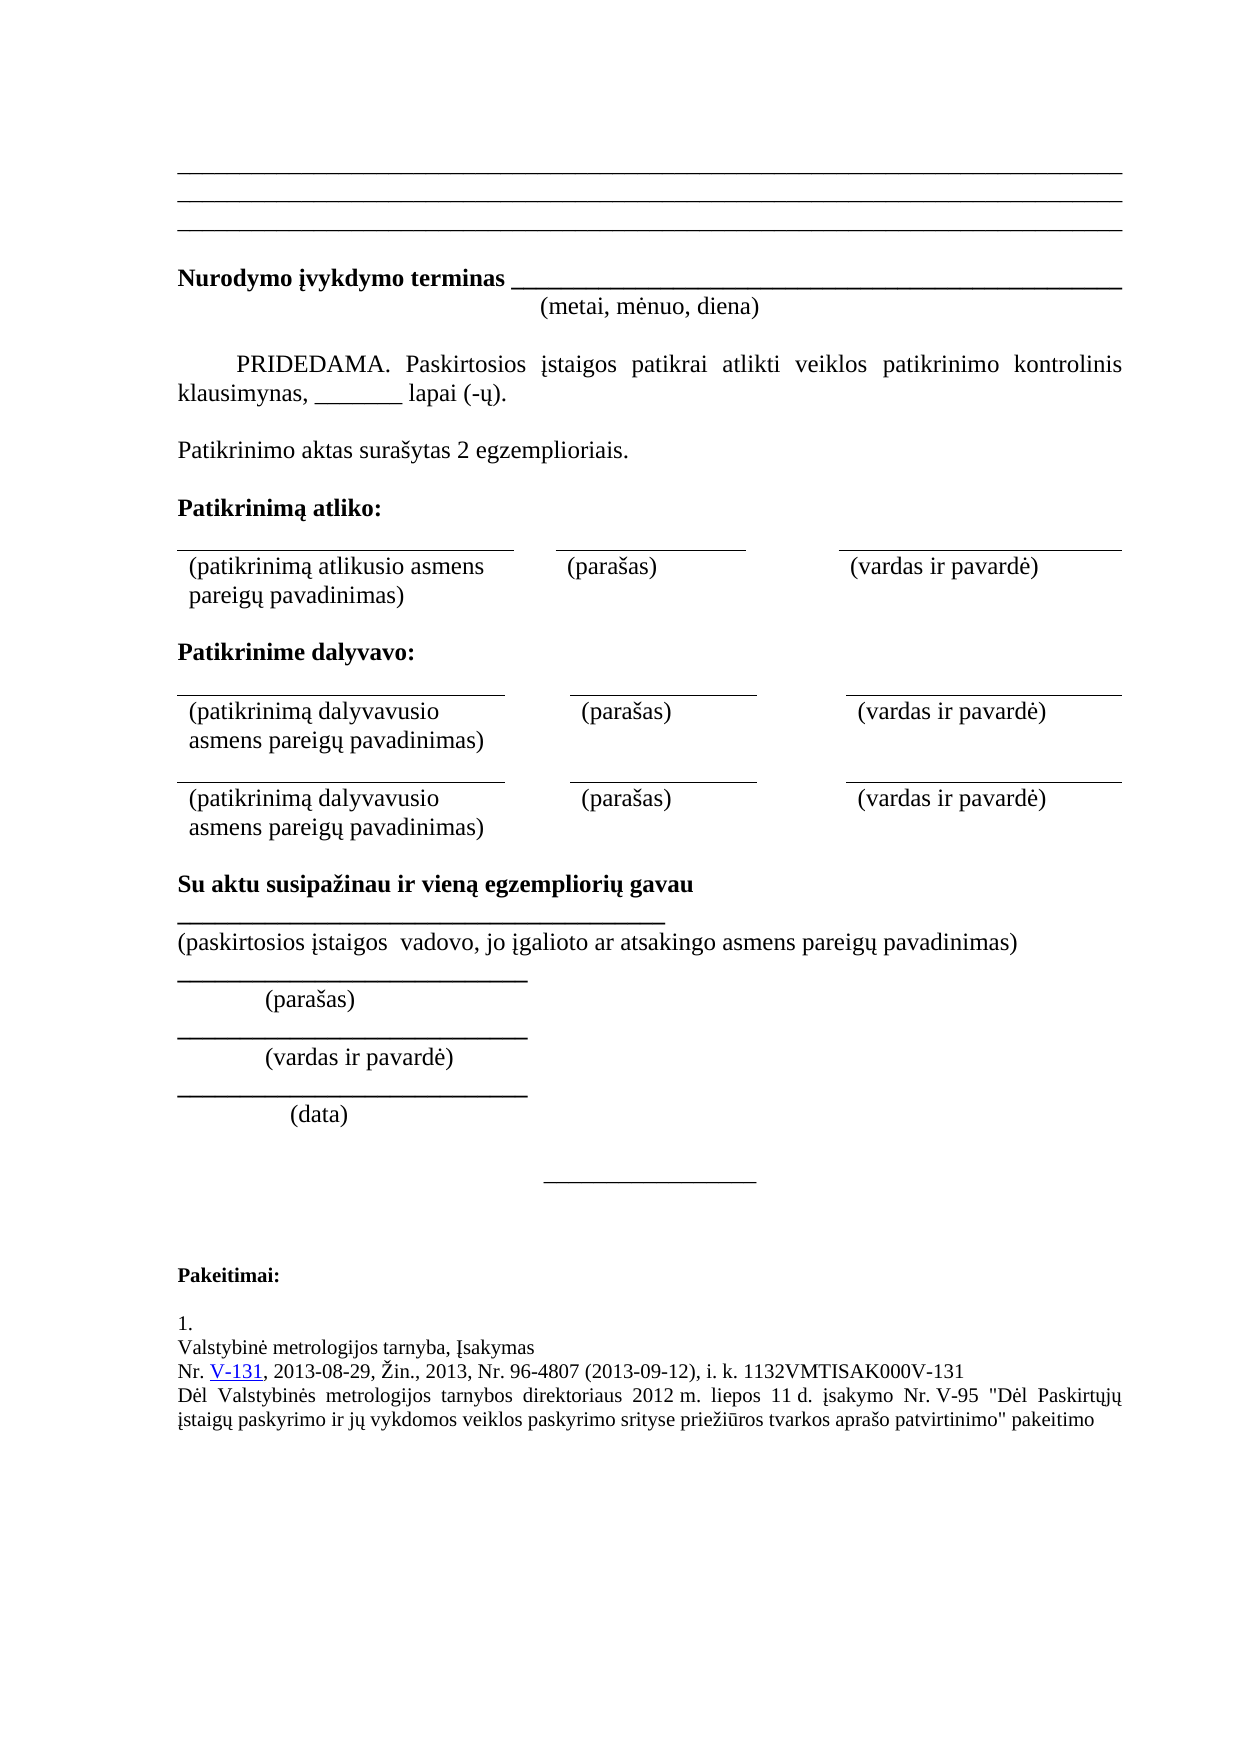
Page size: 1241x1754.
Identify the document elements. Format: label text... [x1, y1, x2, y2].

text _ [177, 176, 1122, 201]
text (metai, mėnuo, diena) [177, 291, 1122, 320]
text 1. [177, 1311, 1122, 1335]
text Patikrinimą atliko: [177, 493, 1122, 521]
table_header (parašas) [556, 551, 746, 609]
text Nr. V-131, 2013-08-29, Žin., 2013, Nr. 96-4807 (2013-09-12), i. k. 1132VMTISAK000V-131 [177, 1359, 1122, 1383]
text _ [177, 148, 1122, 173]
table_header (patikrinimą dalyvavusio asmens pareigų pavadinimas) [177, 783, 505, 841]
table_header [514, 550, 556, 609]
text Valstybinė metrologijos tarnyba, Įsakymas [177, 1335, 1122, 1359]
text ____________________________ [177, 1013, 1122, 1042]
text _______________________________________ [177, 898, 1122, 927]
text PRIDEDAMA. Paskirtosios įstaigos patikrai atlikti veiklos patikrinimo kontrolinis klausimynas, _______ lapai (-ų). [177, 349, 1122, 406]
text (data) [177, 1099, 1122, 1128]
text Nurodymo įvykdymo terminas [177, 263, 1122, 291]
text _________________ [177, 1157, 1122, 1186]
text (paskirtosios įstaigos vadovo, jo įgalioto ar atsakingo asmens pareigų pavadinimas) [177, 927, 1122, 956]
text Su aktu susipažinau ir vieną egzempliorių gavau [177, 869, 1122, 898]
table_header (parašas) [570, 783, 757, 841]
table_header (parašas) [570, 696, 757, 753]
table_header (vardas ir pavardė) [839, 551, 1122, 609]
table_header (vardas ir pavardė) [846, 783, 1122, 841]
table_header [746, 550, 838, 609]
table_header [505, 782, 570, 841]
table_header [757, 782, 846, 841]
text _ [177, 205, 1122, 230]
text ____________________________ [177, 1071, 1122, 1099]
text Patikrinime dalyvavo: [177, 637, 1122, 666]
text (parašas) [177, 984, 1122, 1013]
table_header (vardas ir pavardė) [846, 696, 1122, 753]
text Pakeitimai: [177, 1263, 1122, 1287]
table_header (patikrinimą atlikusio asmens pareigų pavadinimas) [177, 551, 513, 609]
table_header [505, 695, 570, 753]
table_header (patikrinimą dalyvavusio asmens pareigų pavadinimas) [177, 696, 505, 753]
table_header [757, 695, 846, 753]
text ____________________________ [177, 956, 1122, 984]
text Dėl Valstybinės metrologijos tarnybos direktoriaus 2012 m. liepos 11 d. įsakymo Nr. V-95 "Dėl Paskirtųjų įstaigų paskyrimo ir jų vykdomos veiklos paskyrimo srityse priežiūros tvarkos aprašo patvirtinimo" pakeitimo [177, 1383, 1122, 1431]
text Patikrinimo aktas surašytas 2 egzemplioriais. [177, 435, 1122, 464]
text (vardas ir pavardė) [177, 1042, 1122, 1071]
